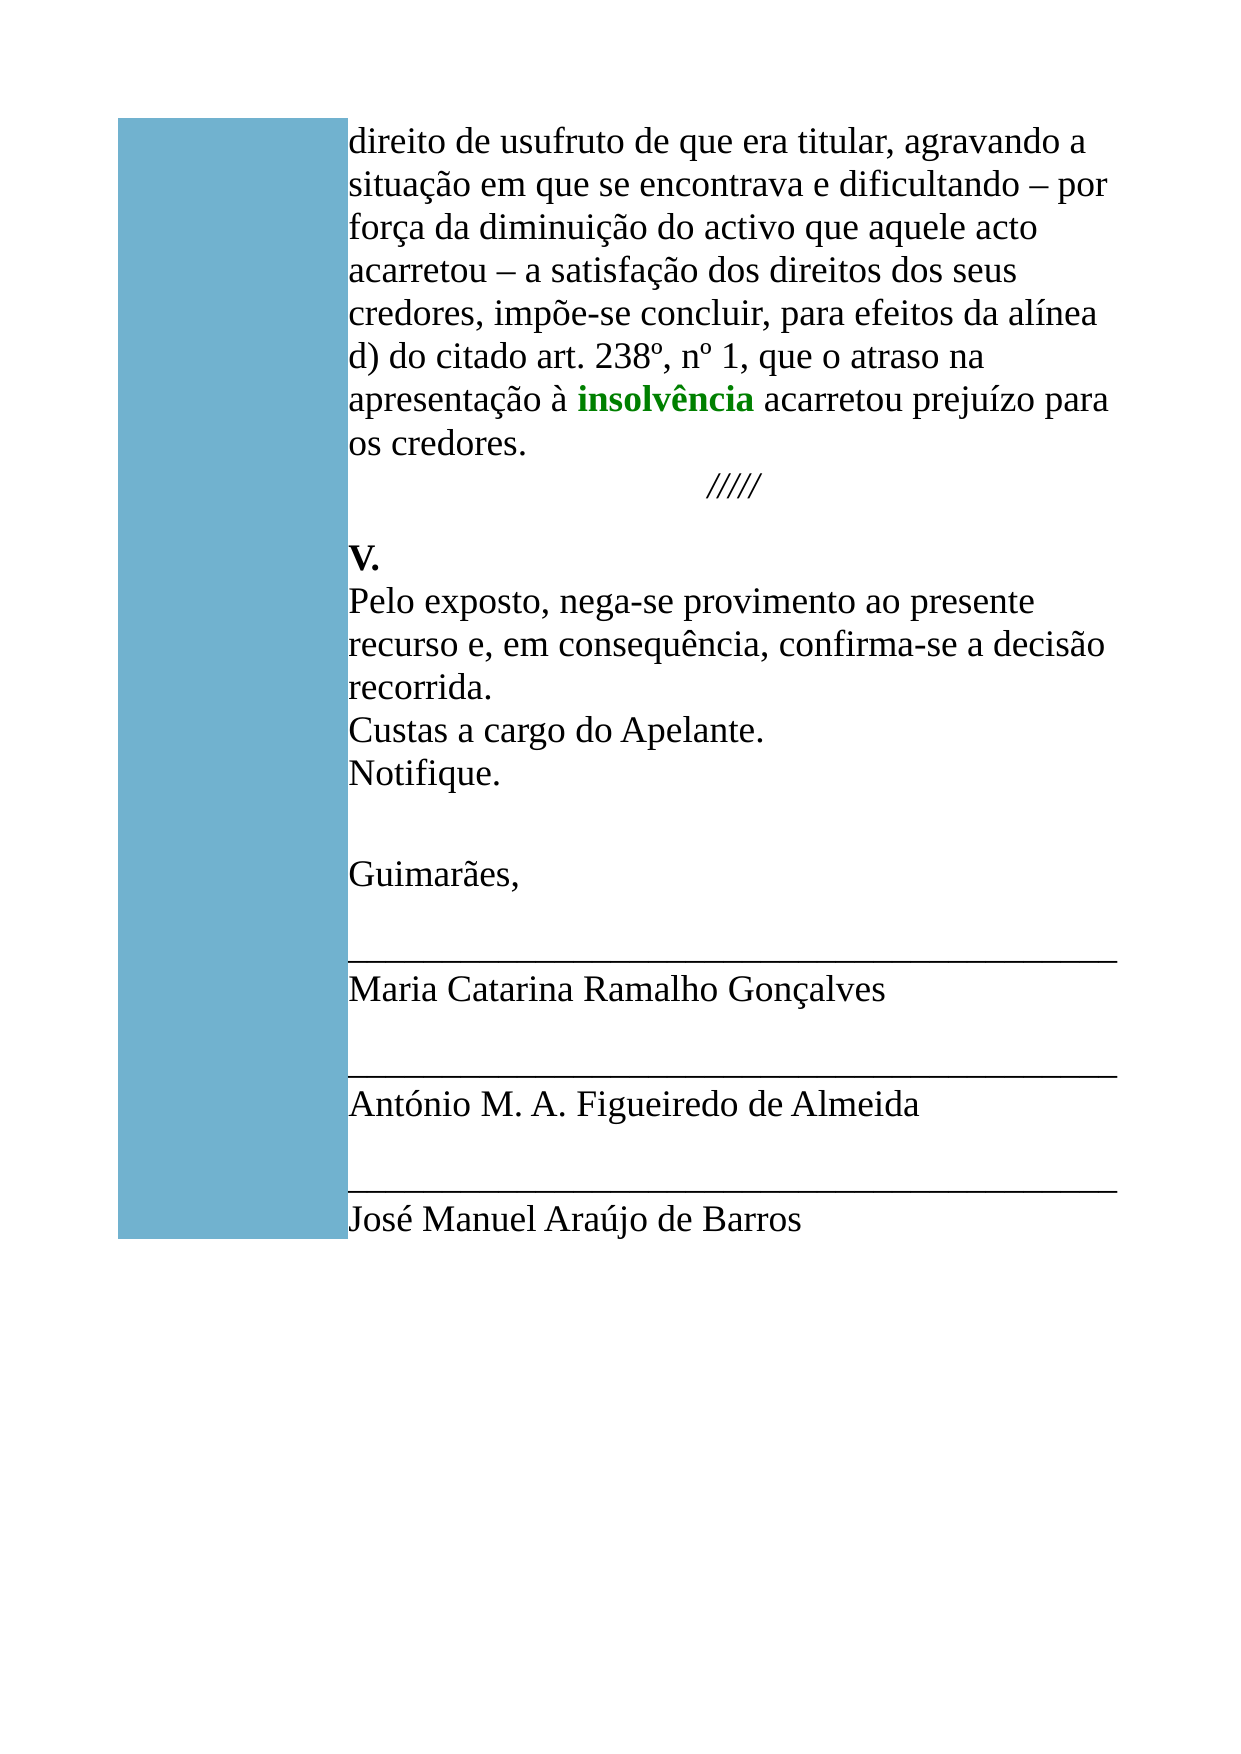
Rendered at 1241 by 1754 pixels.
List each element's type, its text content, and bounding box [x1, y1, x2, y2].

table_cell direito de usufruto de que era titular, agravando a situação em que se encontrava e dificultando – por força da diminuição do activo que aquele acto acarretou – a satisfação dos direitos dos seus credores, impõe-se concluir, para efeitos da alínea d) do citado art. 238º, nº 1, que o atraso na apresentação à insolvência acarretou prejuízo para os credores. ///// V. Pelo exposto, nega-se provimento ao presente recurso e, em consequência, confirma-se a decisão recorrida. Custas a cargo do Apelante. Notifique. Guimarães, _________________________________________ Maria Catarina Ramalho Gonçalves _________________________________________ António M. A. Figueiredo de Almeida _________________________________________ José Manuel Araújo de Barros [348, 118, 1122, 1239]
table_cell [118, 118, 348, 1239]
